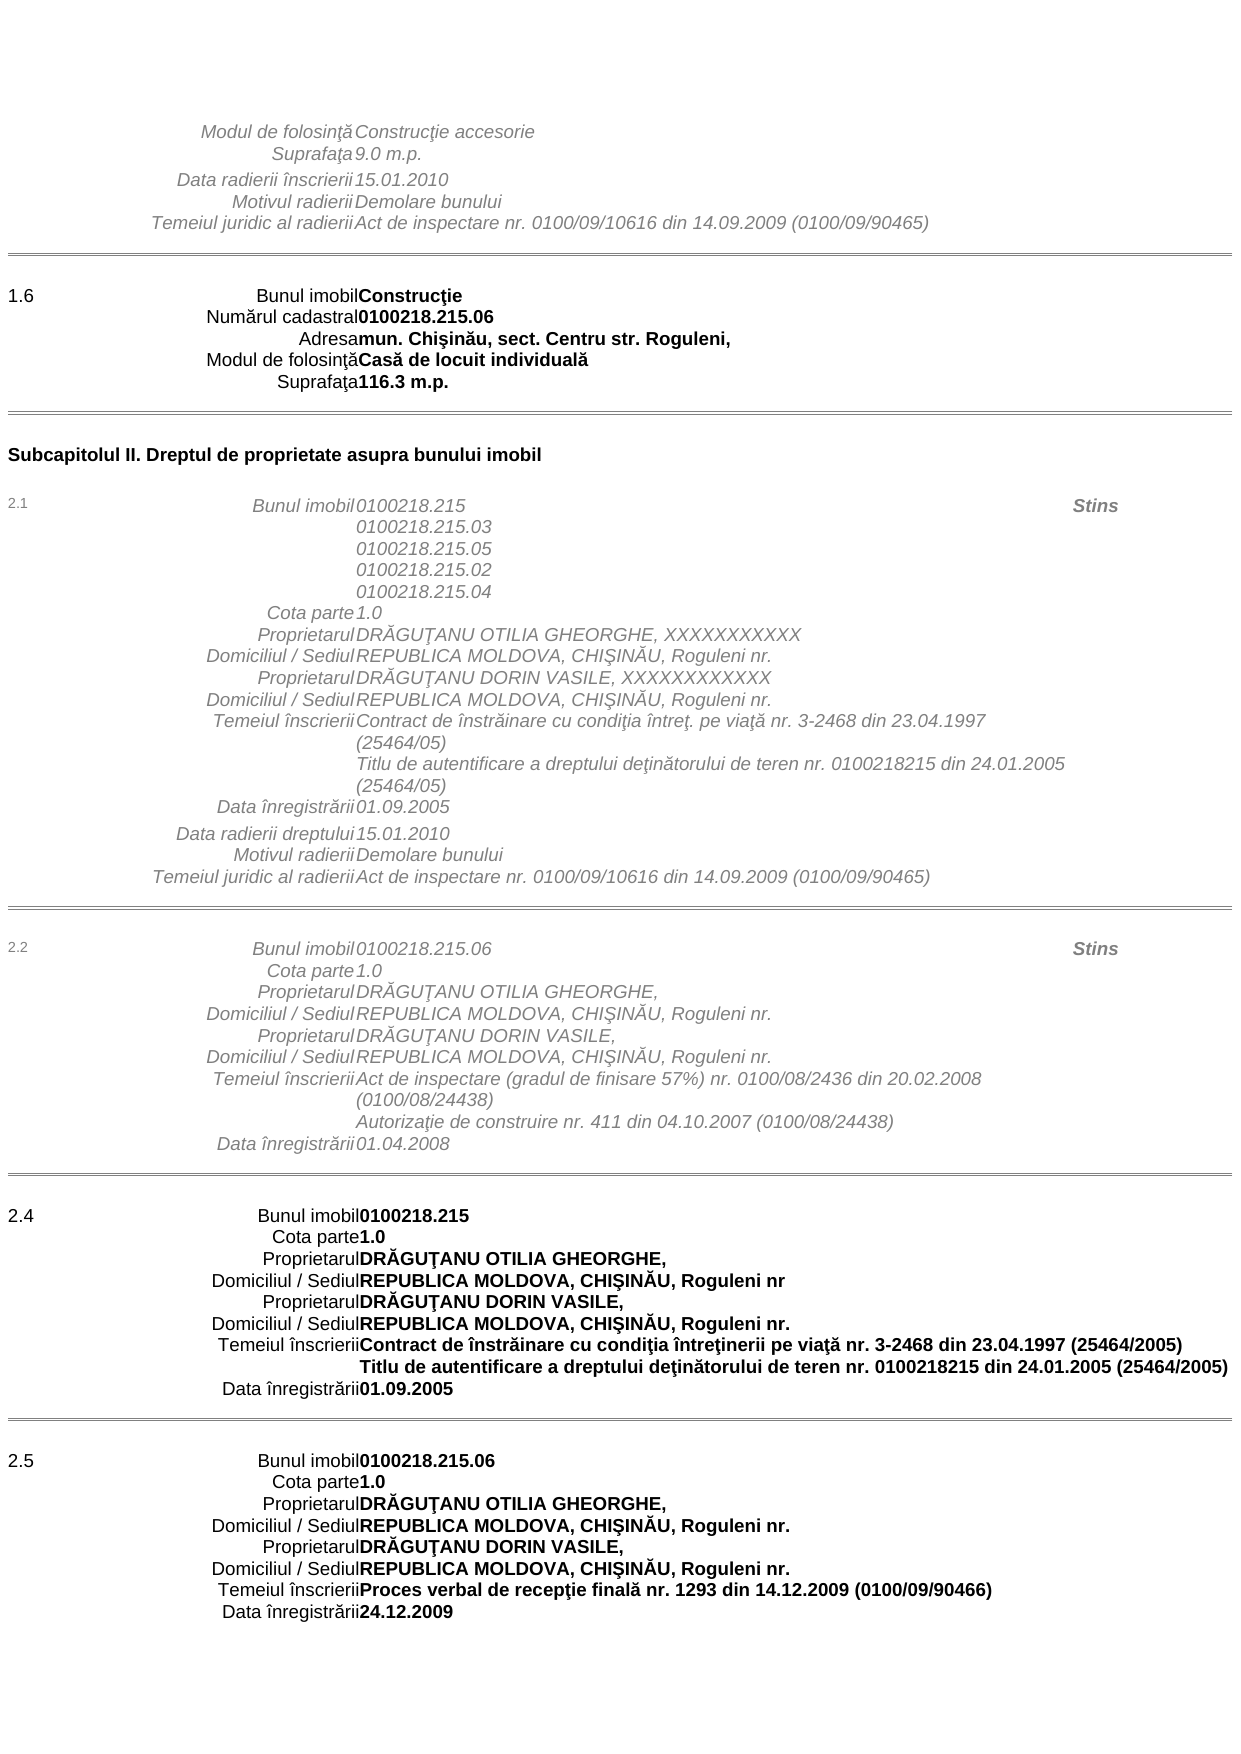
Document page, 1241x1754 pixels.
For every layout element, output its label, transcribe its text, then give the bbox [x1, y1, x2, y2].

table_cell [1073, 191, 1232, 212]
table_cell Domiciliul / Sediul [60, 1046, 356, 1068]
table_cell REPUBLICA MOLDOVA, CHIŞINĂU, Roguleni nr. [356, 1046, 1073, 1068]
table_cell [60, 1399, 359, 1404]
table_cell Proprietarul [60, 1248, 359, 1269]
table_cell 15.01.2010 [355, 169, 1072, 191]
table_cell [1073, 866, 1232, 887]
table_cell [1073, 1003, 1232, 1024]
table_cell [8, 1536, 60, 1558]
table_cell [1073, 667, 1232, 688]
table_cell [1073, 1132, 1232, 1154]
table_cell Modul de folosinţă [60, 349, 358, 371]
table_cell [1073, 1025, 1232, 1046]
table_header 0100218.215 [359, 1205, 1232, 1226]
table_cell [8, 1399, 60, 1404]
table_header Bunul imobil [60, 285, 358, 306]
table_cell [60, 164, 354, 169]
table_cell [356, 887, 1073, 892]
table_cell [356, 818, 1073, 823]
table_cell [1073, 645, 1232, 667]
table_cell [8, 624, 59, 645]
table_cell [8, 960, 59, 981]
table_cell [8, 866, 59, 887]
table_cell [8, 887, 59, 892]
table_cell [8, 328, 60, 349]
table_cell [8, 212, 59, 234]
table_cell [60, 818, 356, 823]
table_cell [8, 1154, 59, 1159]
table_cell REPUBLICA MOLDOVA, CHIŞINĂU, Roguleni nr. [359, 1313, 1232, 1334]
table_cell 9.0 m.p. [355, 143, 1072, 164]
table_header 2.2 [8, 938, 59, 960]
table_cell Temeiul înscrierii [60, 1068, 356, 1132]
table_cell Contract de înstrăinare cu condiţia întreţinerii pe viaţă nr. 3-2468 din 23.04.1997 (25464/2005) Titlu de autentificare a dreptului deţinătorului de teren nr. 0100218215 din 24.01.2005 (25464/2005) [359, 1334, 1232, 1377]
table_cell [8, 1493, 60, 1514]
table_cell 0100218.215.06 [358, 306, 1232, 328]
table_cell [355, 234, 1072, 238]
table_cell [8, 393, 60, 397]
table_cell Motivul radierii [60, 191, 354, 212]
table_cell [1073, 844, 1232, 866]
table_cell [8, 1132, 59, 1154]
table_cell DRĂGUŢANU DORIN VASILE, XXXXXXXXXXXX [356, 667, 1073, 688]
table_cell Domiciliul / Sediul [60, 1003, 356, 1024]
table_cell [8, 1334, 60, 1377]
table_header Bunul imobil [60, 938, 356, 960]
table_cell [8, 1248, 60, 1269]
table_cell [8, 796, 59, 818]
table_cell [8, 349, 60, 371]
table_cell [356, 1154, 1073, 1159]
table_cell Proprietarul [60, 1025, 356, 1046]
table_cell [8, 1003, 59, 1024]
table_cell Temeiul juridic al radierii [60, 212, 354, 234]
table_cell [1073, 796, 1232, 818]
table_cell [8, 191, 59, 212]
table_cell [1073, 143, 1232, 164]
table_cell [8, 981, 59, 1003]
table_cell Temeiul înscrierii [60, 1579, 359, 1601]
table_cell [8, 1068, 59, 1132]
table_cell [8, 1313, 60, 1334]
table_cell Suprafaţa [60, 371, 358, 392]
table_cell Subcapitolul II. Dreptul de proprietate asupra bunului imobil [5, 118, 1235, 1630]
table_cell DRĂGUŢANU DORIN VASILE, [359, 1291, 1232, 1313]
table_cell [8, 1270, 60, 1291]
table_cell REPUBLICA MOLDOVA, CHIŞINĂU, Roguleni nr. [359, 1558, 1232, 1579]
table_cell Data înregistrării [60, 1377, 359, 1399]
table_header Stins [1073, 494, 1232, 602]
table_cell Act de inspectare (gradul de finisare 57%) nr. 0100/08/2436 din 20.02.2008 (0100/08/24438) Autorizaţie de construire nr. 411 din 04.10.2007 (0100/08/24438) [356, 1068, 1073, 1132]
table_cell 15.01.2010 [356, 823, 1073, 844]
table_cell Proprietarul [60, 1536, 359, 1558]
table_cell Domiciliul / Sediul [60, 689, 356, 710]
table_cell Demolare bunului [356, 844, 1073, 866]
table_cell 01.04.2008 [356, 1132, 1073, 1154]
table_cell [8, 1291, 60, 1313]
table_cell 116.3 m.p. [358, 371, 1232, 392]
table_cell [8, 306, 60, 328]
table_cell [8, 1579, 60, 1601]
table_cell [1073, 602, 1232, 624]
table_cell DRĂGUŢANU OTILIA GHEORGHE, [356, 981, 1073, 1003]
table_cell [60, 1154, 356, 1159]
table_cell 1.0 [356, 960, 1073, 981]
table_cell Data radierii înscrierii [60, 169, 354, 191]
table_cell Suprafaţa [60, 143, 354, 164]
table_cell Temeiul înscrierii [60, 1334, 359, 1377]
table_cell Domiciliul / Sediul [60, 645, 356, 667]
table_cell [8, 1471, 60, 1493]
table_header 2.1 [8, 494, 59, 602]
table_cell Demolare bunului [355, 191, 1072, 212]
table_cell Domiciliul / Sediul [60, 1515, 359, 1536]
table_cell Act de inspectare nr. 0100/09/10616 din 14.09.2009 (0100/09/90465) [356, 866, 1073, 887]
table_cell [8, 1558, 60, 1579]
table_cell Numărul cadastral [60, 306, 358, 328]
table_cell Proprietarul [60, 1291, 359, 1313]
table_cell Proces verbal de recepţie finală nr. 1293 din 14.12.2009 (0100/09/90466) [359, 1579, 1232, 1601]
table_cell Cota parte [60, 960, 356, 981]
table_header Stins [1073, 938, 1232, 960]
table_cell [1073, 818, 1232, 823]
table_cell Domiciliul / Sediul [60, 1270, 359, 1291]
table_cell Proprietarul [60, 667, 356, 688]
table_cell [1073, 960, 1232, 981]
table_cell [1073, 234, 1232, 238]
table_cell 1.0 [359, 1226, 1232, 1248]
table_cell REPUBLICA MOLDOVA, CHIŞINĂU, Roguleni nr. [356, 645, 1073, 667]
table_cell Act de inspectare nr. 0100/09/10616 din 14.09.2009 (0100/09/90465) [355, 212, 1072, 234]
table_cell [8, 169, 59, 191]
table_cell [60, 1622, 359, 1627]
table_cell Casă de locuit individuală [358, 349, 1232, 371]
table_cell REPUBLICA MOLDOVA, CHIŞINĂU, Roguleni nr. [356, 1003, 1073, 1024]
table_cell [1073, 164, 1232, 169]
table_cell DRĂGUŢANU OTILIA GHEORGHE, XXXXXXXXXXX [356, 624, 1073, 645]
table_header 2.5 [8, 1450, 60, 1471]
table_cell [60, 234, 354, 238]
table_cell [60, 393, 358, 397]
table_cell Construcţie accesorie [355, 121, 1072, 143]
table_cell Contract de înstrăinare cu condiţia întreţ. pe viaţă nr. 3-2468 din 23.04.1997 (25464/05) Titlu de autentificare a dreptului deţinătorului de teren nr. 0100218215 din 24.01.2005 (25464/05) [356, 710, 1073, 796]
table_cell DRĂGUŢANU OTILIA GHEORGHE, [359, 1493, 1232, 1514]
table_cell 1.0 [356, 602, 1073, 624]
table_cell DRĂGUŢANU DORIN VASILE, [359, 1536, 1232, 1558]
table_cell Data radierii dreptului [60, 823, 356, 844]
table_cell [1073, 887, 1232, 892]
table_cell [1073, 1154, 1232, 1159]
table_cell DRĂGUŢANU DORIN VASILE, [356, 1025, 1073, 1046]
table_cell [1073, 710, 1232, 796]
table_cell [8, 234, 59, 238]
table_cell [1073, 981, 1232, 1003]
table_cell [8, 1622, 60, 1627]
table_cell Cota parte [60, 1226, 359, 1248]
table_cell Temeiul înscrierii [60, 710, 356, 796]
table_cell Temeiul juridic al radierii [60, 866, 356, 887]
table_cell Data înregistrării [60, 1601, 359, 1622]
table_header 0100218.215.06 [356, 938, 1073, 960]
table_cell 1.0 [359, 1471, 1232, 1493]
table_cell Proprietarul [60, 624, 356, 645]
table_cell Motivul radierii [60, 844, 356, 866]
table_cell [358, 393, 1232, 397]
table_cell Adresa [60, 328, 358, 349]
table_cell [8, 164, 59, 169]
table_cell 24.12.2009 [359, 1601, 1232, 1622]
table_cell Proprietarul [60, 981, 356, 1003]
table_cell [8, 823, 59, 844]
table_cell [8, 1226, 60, 1248]
table_cell [359, 1399, 1232, 1404]
table_header 0100218.215.06 [359, 1450, 1232, 1471]
table_cell [1073, 121, 1232, 143]
table_cell Domiciliul / Sediul [60, 1558, 359, 1579]
table_cell [1073, 169, 1232, 191]
table_cell [8, 371, 60, 392]
table_header Bunul imobil [60, 1450, 359, 1471]
table_cell [8, 1601, 60, 1622]
table_cell Modul de folosinţă [60, 121, 354, 143]
table_cell [8, 143, 59, 164]
table_cell Data înregistrării [60, 1132, 356, 1154]
table_header 1.6 [8, 285, 60, 306]
table_cell 01.09.2005 [359, 1377, 1232, 1399]
table_cell REPUBLICA MOLDOVA, CHIŞINĂU, Roguleni nr. [359, 1515, 1232, 1536]
table_cell [8, 818, 59, 823]
table_cell [60, 887, 356, 892]
table_cell [8, 689, 59, 710]
table_header Bunul imobil [60, 494, 356, 602]
table_cell Domiciliul / Sediul [60, 1313, 359, 1334]
table_cell [8, 710, 59, 796]
table_cell [8, 121, 59, 143]
table_cell [1073, 689, 1232, 710]
table_cell mun. Chişinău, sect. Centru str. Roguleni, [358, 328, 1232, 349]
table_header Bunul imobil [60, 1205, 359, 1226]
table_header Construcţie [358, 285, 1232, 306]
table_cell REPUBLICA MOLDOVA, CHIŞINĂU, Roguleni nr [359, 1270, 1232, 1291]
table_cell [359, 1622, 1232, 1627]
table_cell Cota parte [60, 602, 356, 624]
table_cell Cota parte [60, 1471, 359, 1493]
table_cell [8, 667, 59, 688]
table_cell [355, 164, 1072, 169]
table_cell [8, 844, 59, 866]
table_cell DRĂGUŢANU OTILIA GHEORGHE, [359, 1248, 1232, 1269]
table_cell [8, 1046, 59, 1068]
table_cell [1073, 212, 1232, 234]
table_cell REPUBLICA MOLDOVA, CHIŞINĂU, Roguleni nr. [356, 689, 1073, 710]
table_cell [8, 645, 59, 667]
table_header 2.4 [8, 1205, 60, 1226]
table_cell [1073, 1046, 1232, 1068]
table_cell [8, 1377, 60, 1399]
table_cell [1073, 624, 1232, 645]
table_cell 01.09.2005 [356, 796, 1073, 818]
table_cell [8, 1025, 59, 1046]
table_cell Proprietarul [60, 1493, 359, 1514]
table_cell Data înregistrării [60, 796, 356, 818]
table_header 0100218.215 0100218.215.03 0100218.215.05 0100218.215.02 0100218.215.04 [356, 494, 1073, 602]
table_cell [1073, 1068, 1232, 1132]
table_cell [1073, 823, 1232, 844]
table_cell [8, 1515, 60, 1536]
table_cell [8, 602, 59, 624]
